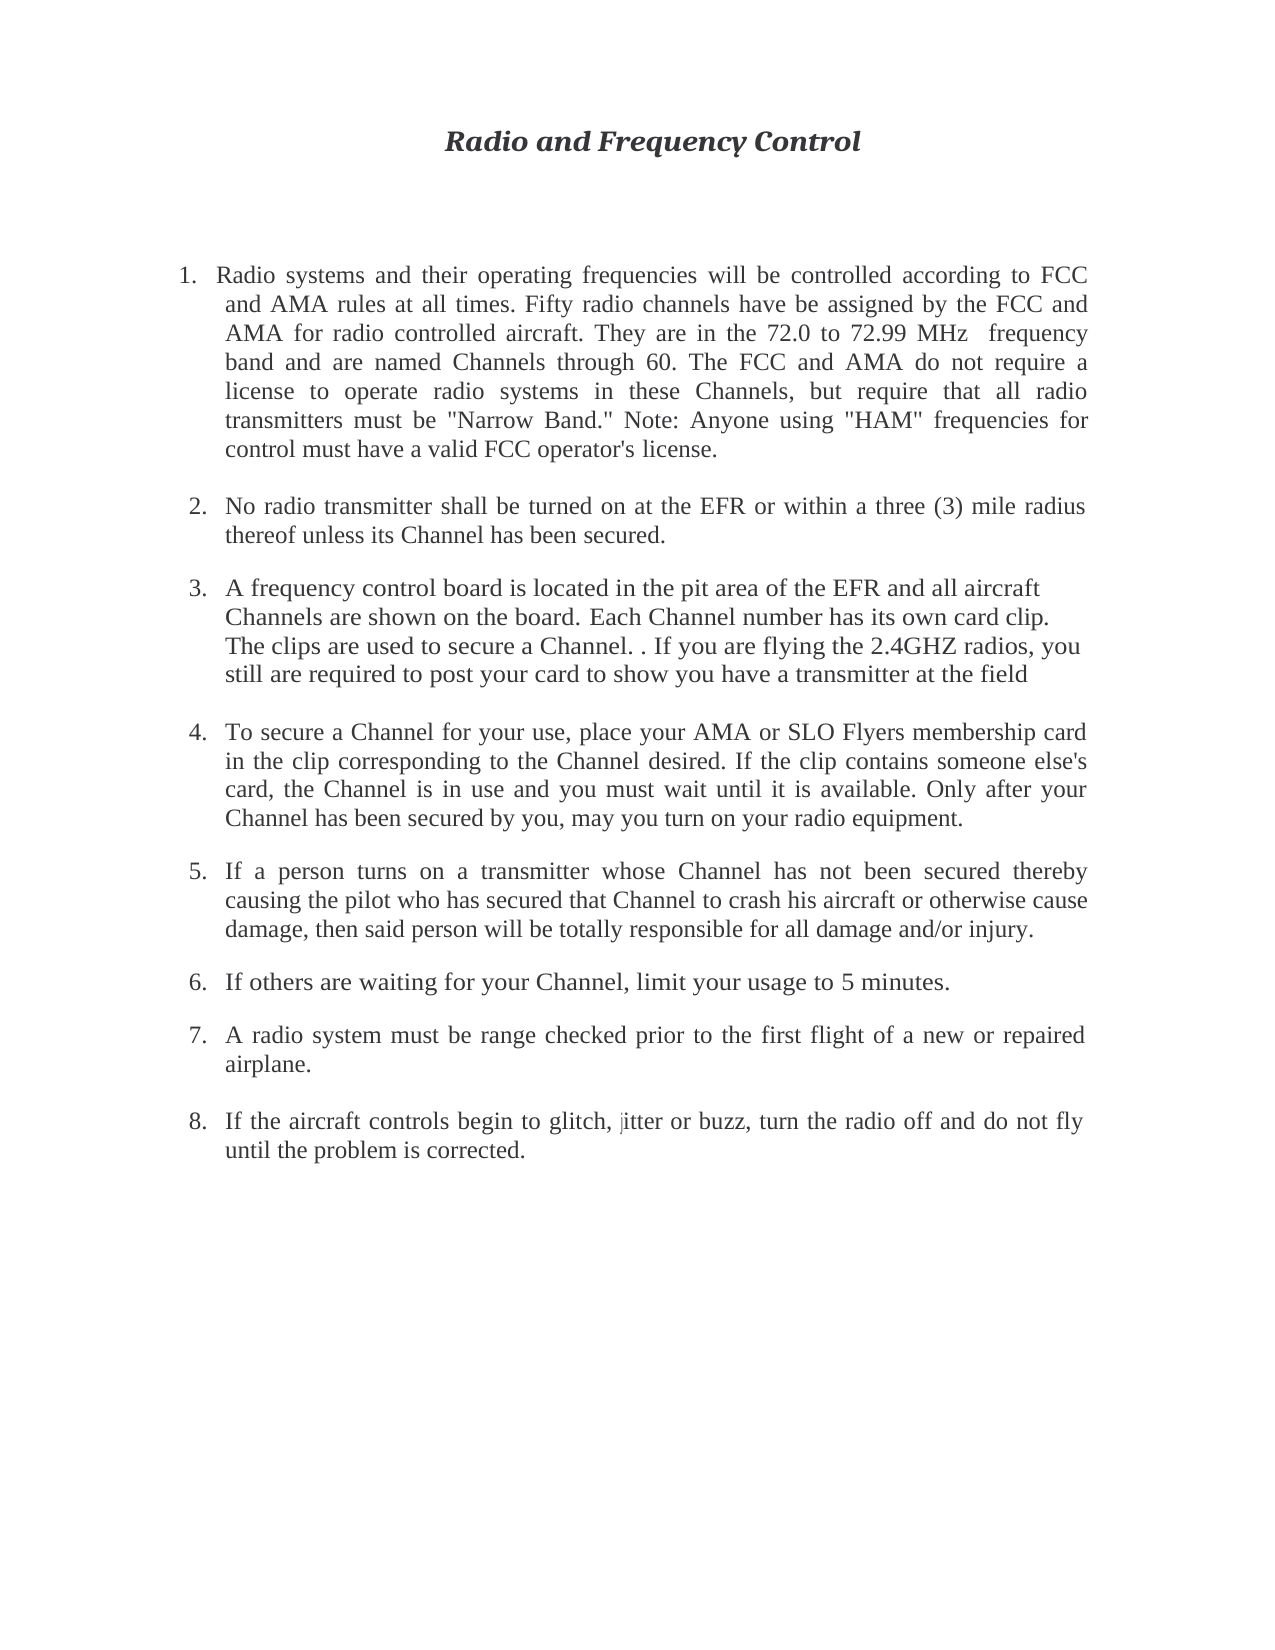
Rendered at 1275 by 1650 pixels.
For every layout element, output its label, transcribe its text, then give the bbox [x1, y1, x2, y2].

list If others are waiting for your Channel, limit your usage to 5 minutes. [188, 967, 1179, 995]
list If a person turns on a transmitter whose Channel has not been secured thereby causing the pilot who has secured that Channel to crash his aircraft or otherwise cause damage, then said person will be totally responsible for all damage and/or injury. [188, 856, 1089, 942]
list A frequency control board is located in the pit area of the EFR and all aircraft Channels are shown on the board. Each Channel number has its own card clip. The clips are used to secure a Channel. . If you are flying the 2.4GHZ radios, you still are required to post your card to show you have a transmitter at the field [188, 573, 1089, 688]
list If the aircraft controls begin to glitch, jitter or buzz, turn the radio off and do not fly until the problem is corrected. [188, 1106, 1083, 1164]
list A radio system must be range checked prior to the first flight of a new or repaired airplane. [188, 1020, 1086, 1078]
subtitle Radio and Frequency Control [444, 125, 1179, 158]
list To secure a Channel for your use, place your AMA or SLO Flyers membership card in the clip corresponding to the Channel desired. If the clip contains someone else's card, the Channel is in use and you must wait until it is available. Only after your Channel has been secured by you, may you turn on your radio equipment. [188, 717, 1088, 832]
list Radio systems and their operating frequencies will be controlled according to FCC and AMA rules at all times. Fifty radio channels have be assigned by the FCC and AMA for radio controlled aircraft. They are in the 72.0 to 72.99 MHz frequency band and are named Channels through 60. The FCC and AMA do not require a license to operate radio systems in these Channels, but require that all radio transmitters must be "Narrow Band." Note: Anyone using "HAM" frequencies for control must have a valid FCC operator's license. [178, 261, 1089, 463]
list No radio transmitter shall be turned on at the EFR or within a three (3) mile radius thereof unless its Channel has been secured. [188, 491, 1088, 549]
